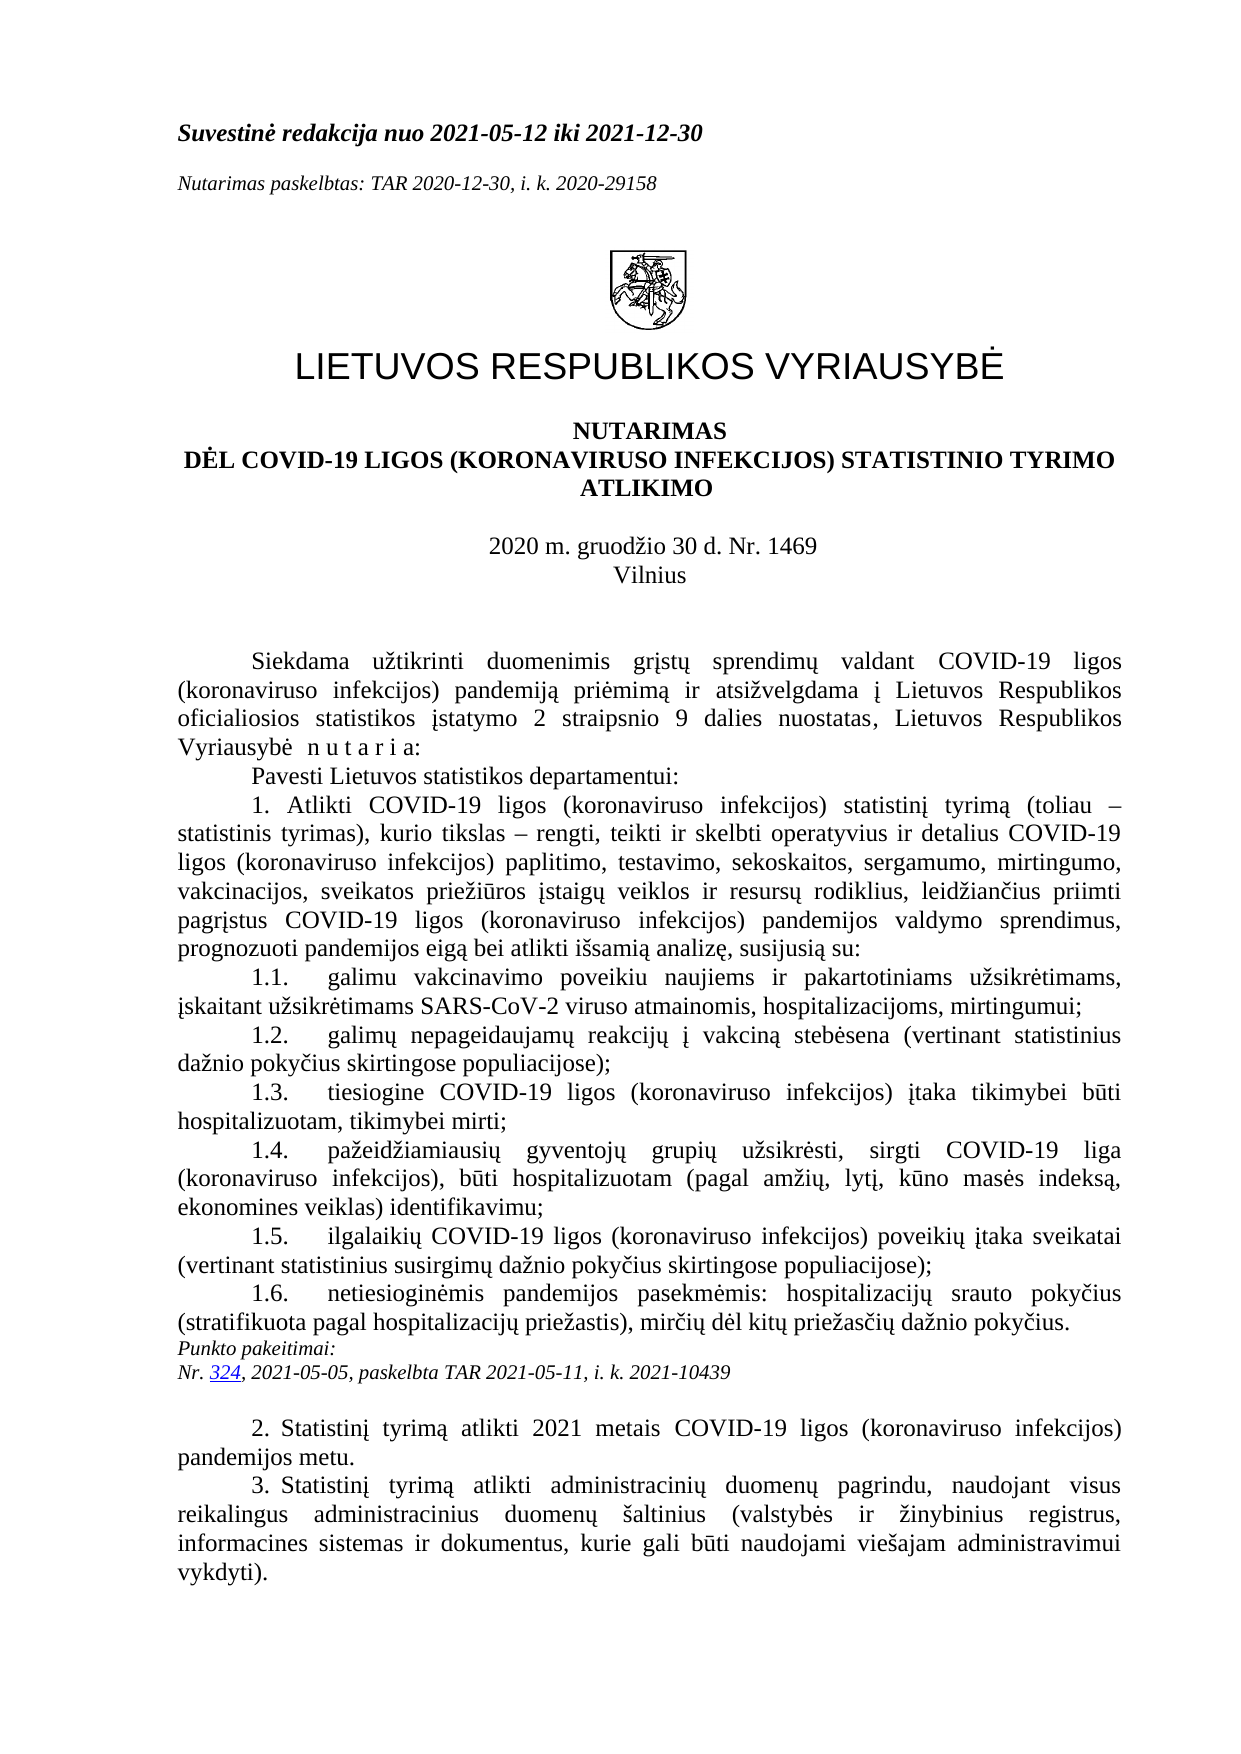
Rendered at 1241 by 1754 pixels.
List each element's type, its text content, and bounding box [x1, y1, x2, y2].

text 3. Statistinį tyrimą atlikti administracinių duomenų pagrindu, naudojant visus reikalingus administracinius duomenų šaltinius (valstybės ir žinybinius registrus, informacines sistemas ir dokumentus, kurie gali būti naudojami viešajam administravimui vykdyti). [177, 1470, 1122, 1585]
text Lietuvos Respublikos Vyriausybė [177, 344, 1122, 387]
text 1.2. galimų nepageidaujamų reakcijų į vakciną stebėsena (vertinant statistinius dažnio pokyčius skirtingose populiacijose); [177, 1020, 1122, 1077]
text 1.1. galimu vakcinavimo poveikiu naujiems ir pakartotiniams užsikrėtimams, įskaitant užsikrėtimams SARS-CoV-2 viruso atmainomis, hospitalizacijoms, mirtingumui; [177, 962, 1122, 1020]
text 1.4. pažeidžiamiausių gyventojų grupių užsikrėsti, sirgti COVID-19 liga (koronaviruso infekcijos), būti hospitalizuotam (pagal amžių, lytį, kūno masės indeksą, ekonomines veiklas) identifikavimu; [177, 1135, 1122, 1221]
text DĖL covid-19 ligos (koronaviruso infekcijos) statistiNIO TYRIMO ATLIKIMO [177, 445, 1122, 502]
text 2. Statistinį tyrimą atlikti 2021 metais COVID-19 ligos (koronaviruso infekcijos) pandemijos metu. [177, 1413, 1122, 1470]
text Nr. 324, 2021-05-05, paskelbta TAR 2021-05-11, i. k. 2021-10439 [177, 1360, 1122, 1384]
text 1.5. ilgalaikių COVID-19 ligos (koronaviruso infekcijos) poveikių įtaka sveikatai (vertinant statistinius susirgimų dažnio pokyčius skirtingose populiacijose); [177, 1221, 1122, 1278]
text Nutarimas paskelbtas: TAR 2020-12-30, i. k. 2020-29158 [177, 171, 1122, 195]
text nutarimas [177, 416, 1122, 445]
text 1.3. tiesiogine COVID-19 ligos (koronaviruso infekcijos) įtaka tikimybei būti hospitalizuotam, tikimybei mirti; [177, 1077, 1122, 1135]
text Siekdama užtikrinti duomenimis grįstų sprendimų valdant COVID-19 ligos (koronaviruso infekcijos) pandemiją priėmimą ir atsižvelgdama į Lietuvos Respublikos oficialiosios statistikos įstatymo 2 straipsnio 9 dalies nuostatas, Lietuvos Respublikos Vyriausybė nutaria: [177, 646, 1122, 761]
text Pavesti Lietuvos statistikos departamentui: [177, 761, 1122, 790]
text 2020 m. gruodžio 30 d. Nr. 1469 [177, 531, 1122, 560]
text 1.6. netiesioginėmis pandemijos pasekmėmis: hospitalizacijų srauto pokyčius (stratifikuota pagal hospitalizacijų priežastis), mirčių dėl kitų priežasčių dažnio pokyčius. [177, 1278, 1122, 1336]
text Punkto pakeitimai: [177, 1336, 1122, 1360]
text 1. Atlikti COVID-19 ligos (koronaviruso infekcijos) statistinį tyrimą (toliau – statistinis tyrimas), kurio tikslas – rengti, teikti ir skelbti operatyvius ir detalius COVID-19 ligos (koronaviruso infekcijos) paplitimo, testavimo, sekoskaitos, sergamumo, mirtingumo, vakcinacijos, sveikatos priežiūros įstaigų veiklos ir resursų rodiklius, leidžiančius priimti pagrįstus COVID-19 ligos (koronaviruso infekcijos) pandemijos valdymo sprendimus, prognozuoti pandemijos eigą bei atlikti išsamią analizę, susijusią su: [177, 790, 1122, 962]
text Vilnius [177, 560, 1122, 588]
text Suvestinė redakcija nuo 2021-05-12 iki 2021-12-30 [177, 118, 1122, 147]
